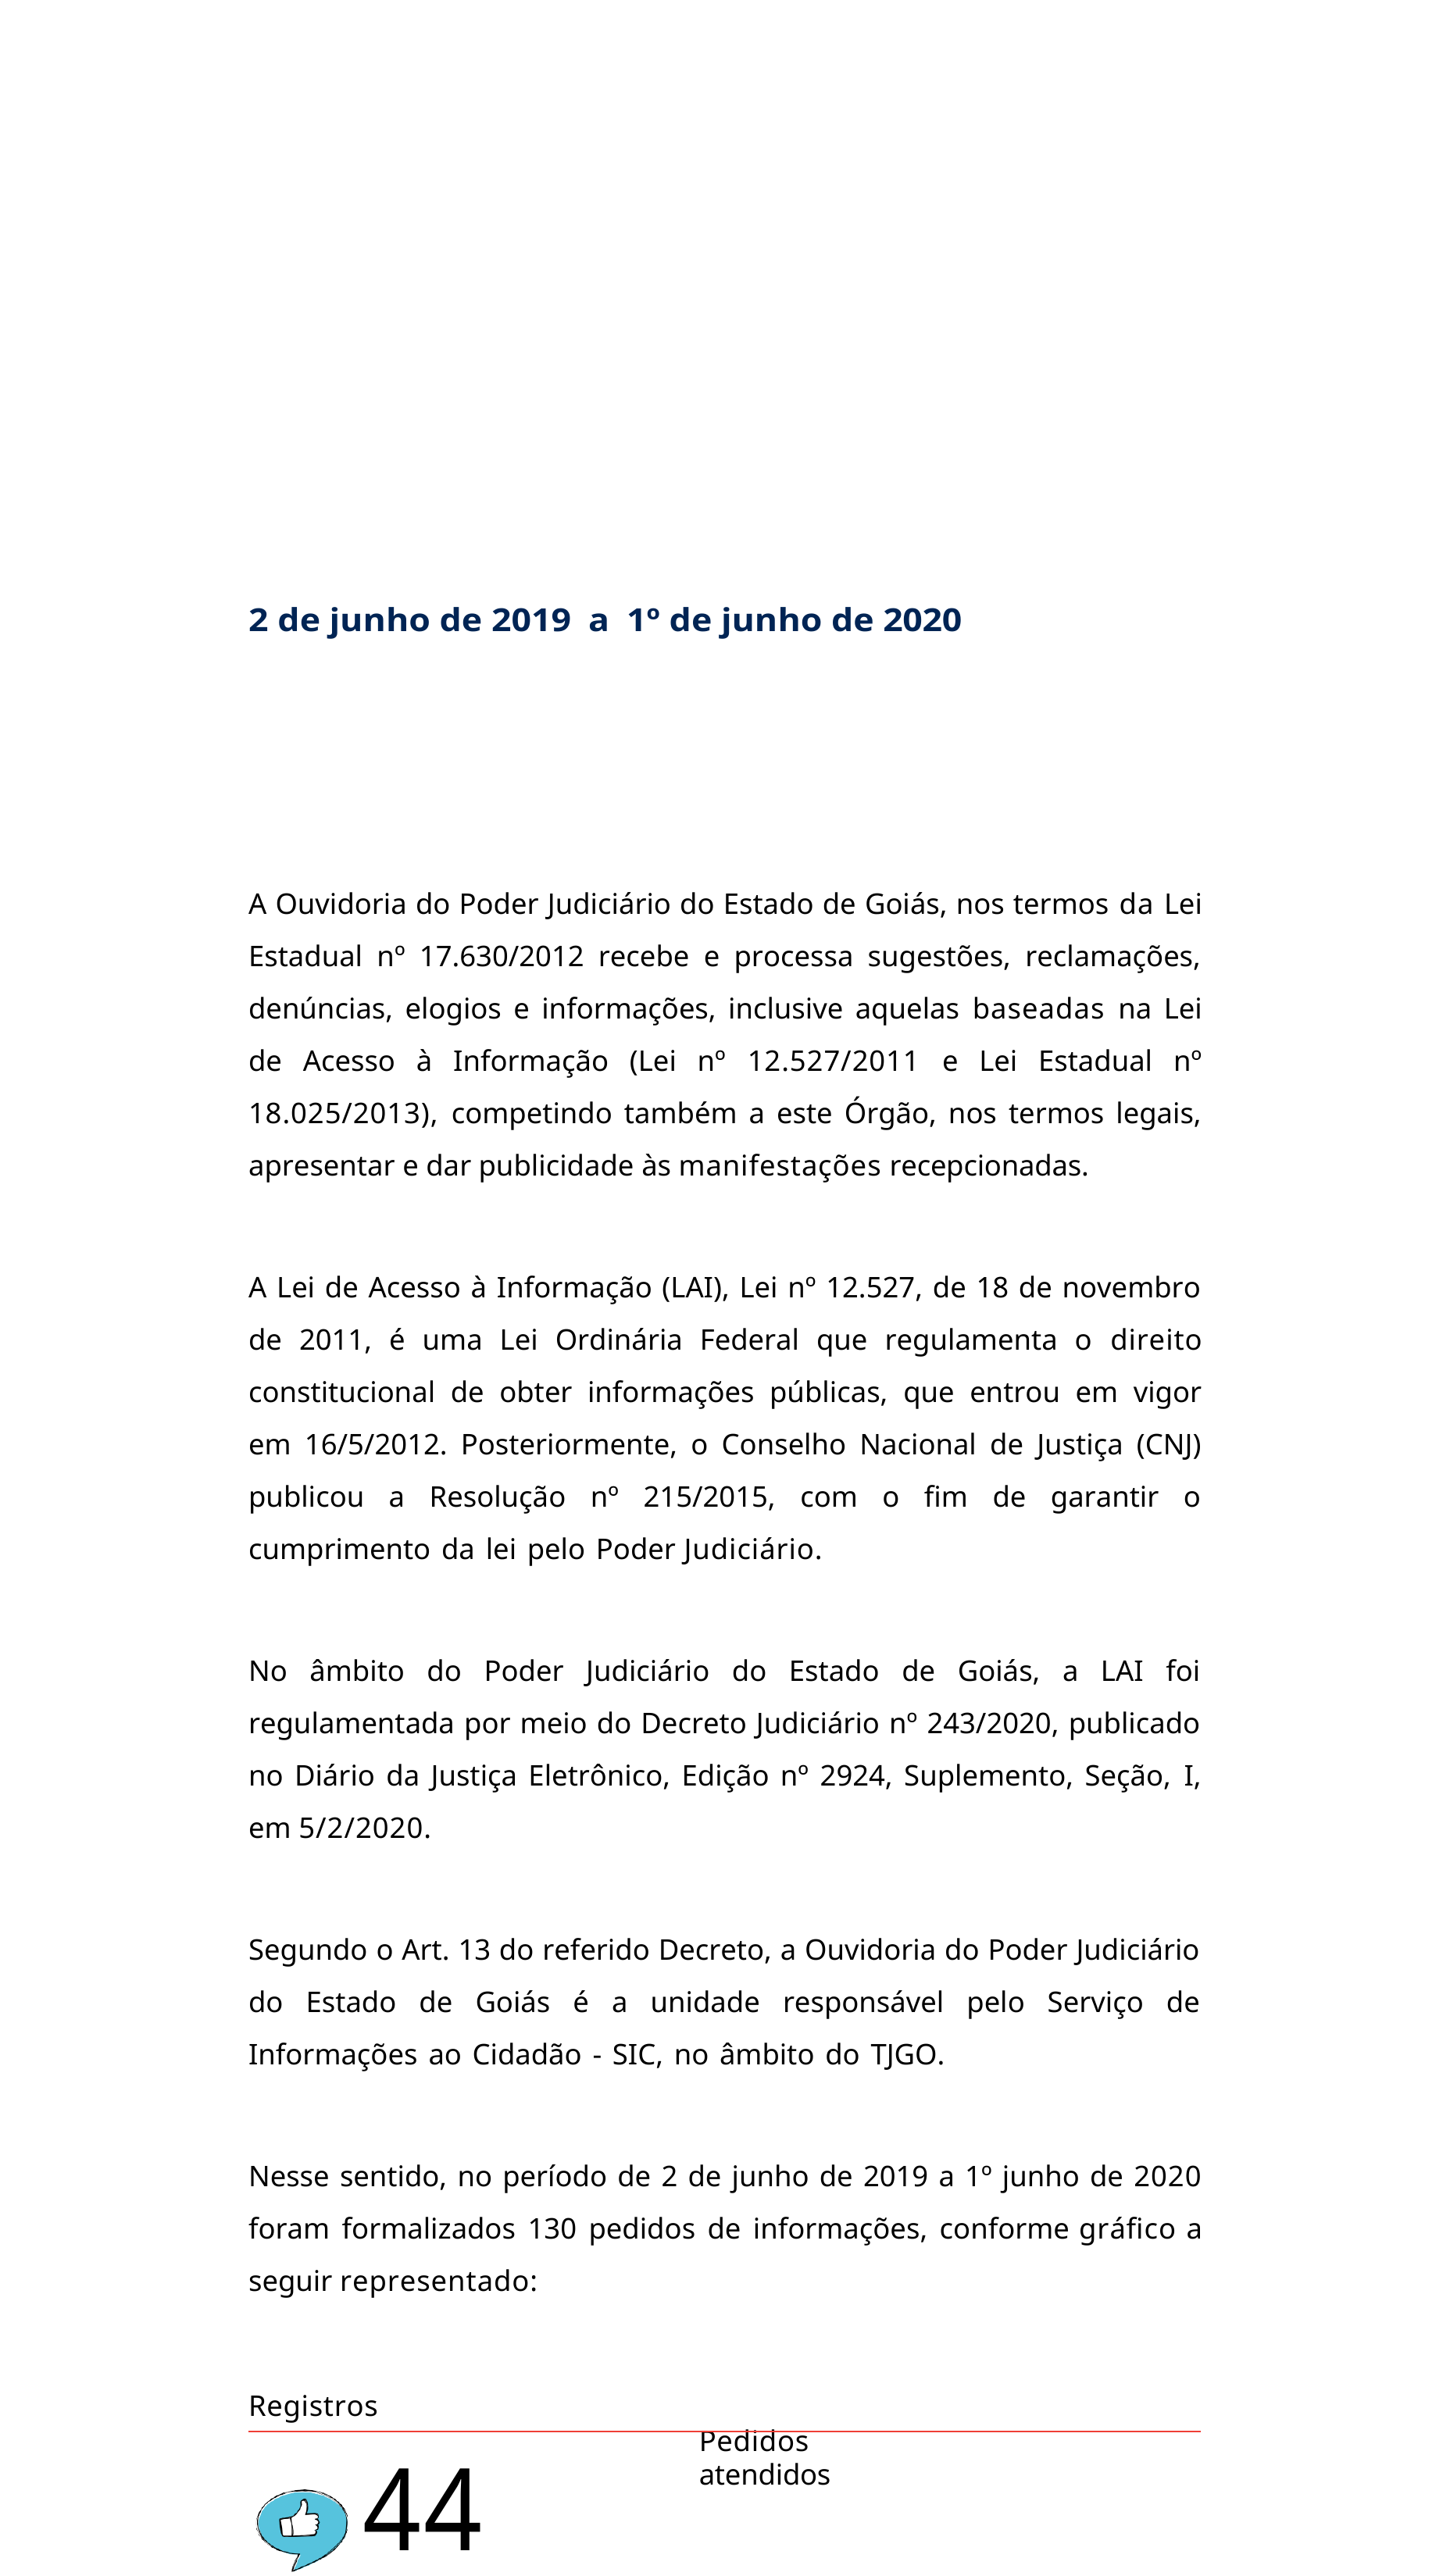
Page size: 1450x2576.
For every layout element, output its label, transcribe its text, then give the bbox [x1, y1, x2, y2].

subtitle 2 de junho de 2019 a 1º de junho de 2020 [248, 597, 1266, 640]
subtitle Relatório Estatístico [248, 121, 779, 330]
picture [255, 2489, 348, 2572]
text Segundo o Art. 13 do referido Decreto, a Ouvidoria do Poder Judiciário do Estado de Goiás é a unidade responsável pelo Serviço de Informações ao Cidadão - SIC, no âmbito do TJGO. [248, 1929, 1202, 2073]
text Pedidos atendidos [698, 2432, 862, 2493]
text Registros [248, 2385, 508, 2424]
text referente aos Pedidos [248, 330, 1266, 370]
text No âmbito do Poder Judiciário do Estado de Goiás, a LAI foi regulamentada por meio do Decreto Judiciário nº 243/2020, publicado no Diário da Justiça Eletrônico, Edição nº 2924, Suplemento, Seção, I, em 5/2/2020. [248, 1650, 1201, 1846]
text Nesse sentido, no período de 2 de junho de 2019 a 1º junho de 2020 foram formalizados 130 pedidos de informações, conforme gráfico a seguir representado: [248, 2157, 1202, 2299]
text A Ouvidoria do Poder Judiciário do Estado de Goiás, nos termos da Lei Estadual nº 17.630/2012 recebe e processa sugestões, reclamações, denúncias, elogios e informações, inclusive aquelas baseadas na Lei de Acesso à Informação (Lei nº 12.527/2011 e Lei Estadual nº 18.025/2013), competindo também a este Órgão, nos termos legais, apresentar e dar publicidade às manifestações recepcionadas. [248, 883, 1202, 1184]
text 44 [362, 2449, 503, 2576]
text de Informação com base na Lei nº 12.527/2011 [248, 372, 779, 536]
text [698, 2424, 862, 2431]
text A Lei de Acesso à Informação (LAI), Lei nº 12.527, de 18 de novembro de 2011, é uma Lei Ordinária Federal que regulamenta o direito constitucional de obter informações públicas, que entrou em vigor em 16/5/2012. Posteriormente, o Conselho Nacional de Justiça (CNJ) publicou a Resolução nº 215/2015, com o fim de garantir o cumprimento da lei pelo Poder Judiciário. [248, 1267, 1202, 1568]
